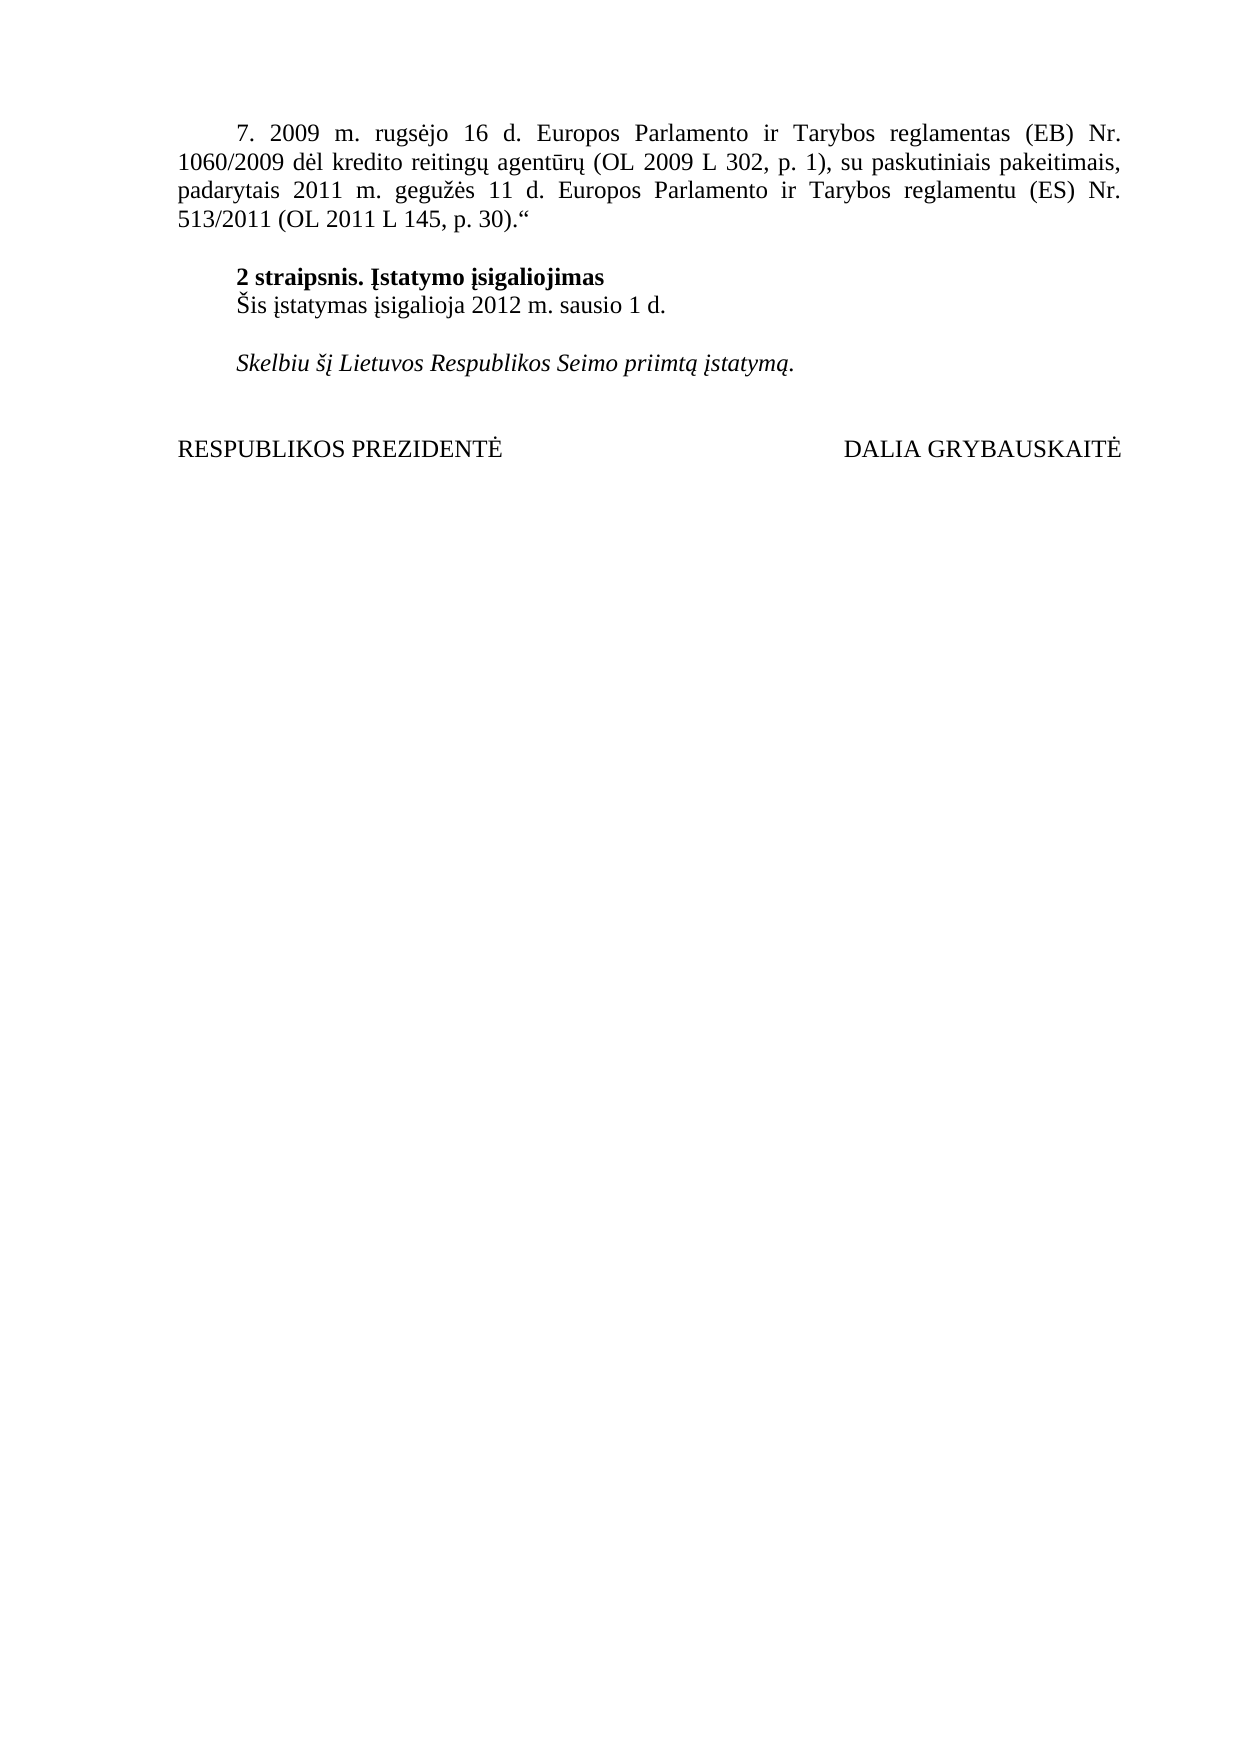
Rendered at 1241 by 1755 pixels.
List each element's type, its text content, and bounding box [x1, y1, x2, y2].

text 2 straipsnis. Įstatymo įsigaliojimas [177, 262, 1122, 291]
text 7. 2009 m. rugsėjo 16 d. Europos Parlamento ir Tarybos reglamentas (EB) Nr. 1060/2009 dėl kredito reitingų agentūrų (OL 2009 L 302, p. 1), su paskutiniais pakeitimais, padarytais 2011 m. gegužės 11 d. Europos Parlamento ir Tarybos reglamentu (ES) Nr. 513/2011 (OL 2011 L 145, p. 30).“ [177, 118, 1122, 233]
text RESPUBLIKOS PREZIDENTĖ DALIA GRYBAUSKAITĖ [177, 434, 1122, 463]
text Šis įstatymas įsigalioja 2012 m. sausio 1 d. [177, 291, 1122, 319]
text Skelbiu šį Lietuvos Respublikos Seimo priimtą įstatymą. [177, 348, 1122, 377]
